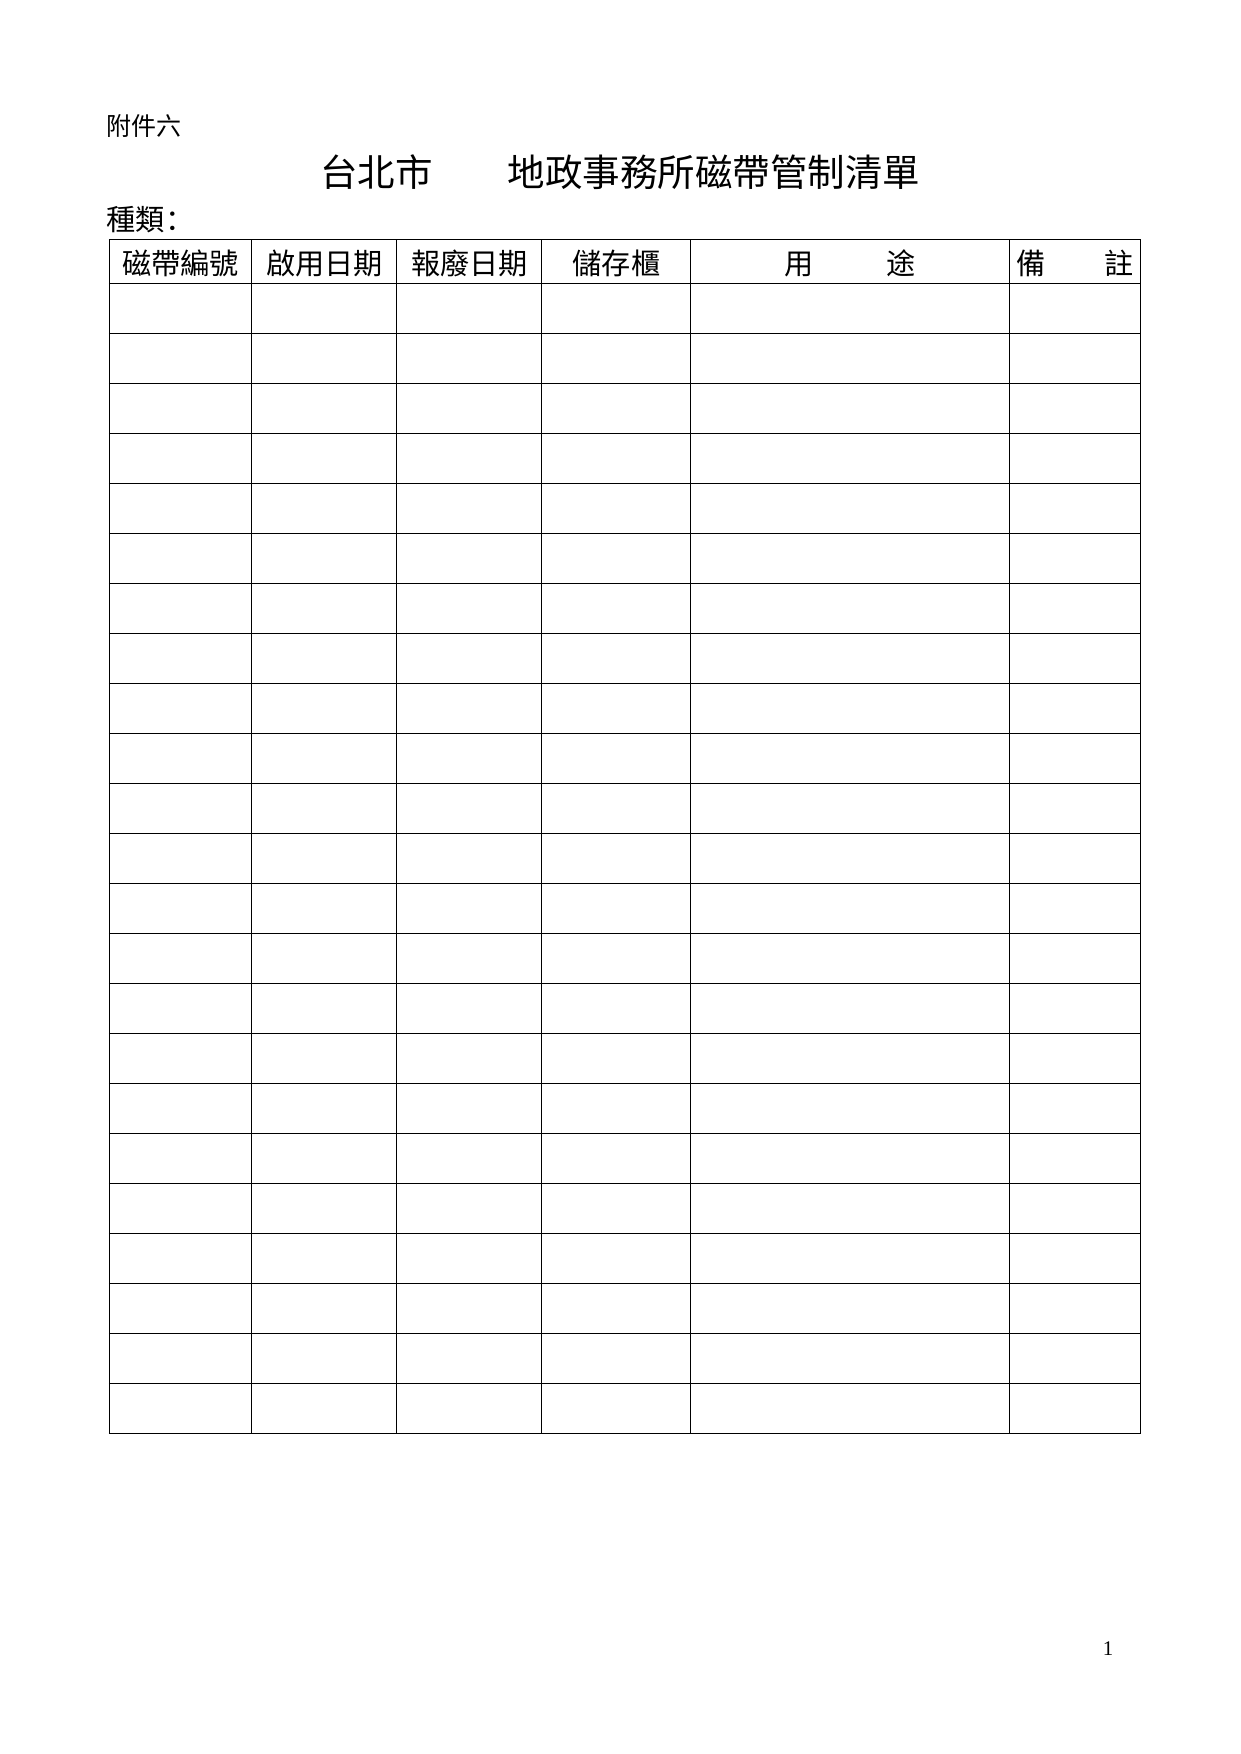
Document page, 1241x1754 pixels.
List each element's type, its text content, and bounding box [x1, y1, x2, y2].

table_cell [397, 1034, 541, 1082]
table_cell [110, 1134, 251, 1182]
table_cell [1010, 1134, 1140, 1182]
table_cell [397, 884, 541, 932]
table_cell [1010, 1384, 1140, 1432]
table_cell [252, 1084, 396, 1132]
table_cell [397, 1134, 541, 1182]
table_cell [252, 834, 396, 882]
table_cell [691, 1034, 1009, 1082]
table_cell [397, 834, 541, 882]
table_cell [691, 534, 1009, 582]
table_cell [1010, 984, 1140, 1032]
table_cell [252, 1334, 396, 1382]
table_cell [542, 934, 690, 982]
table_cell [542, 284, 690, 332]
table_cell [110, 884, 251, 932]
table_cell [397, 1384, 541, 1432]
table_cell [691, 1384, 1009, 1432]
table_cell [691, 584, 1009, 632]
table_header 磁帶編號 [110, 240, 251, 282]
table_header 啟用日期 [252, 240, 396, 282]
table_cell [542, 384, 690, 432]
table_cell [110, 484, 251, 532]
table_cell [397, 734, 541, 782]
table_cell [691, 284, 1009, 332]
table_cell [542, 1134, 690, 1182]
table_cell [542, 484, 690, 532]
table_cell [1010, 1084, 1140, 1132]
table_cell [691, 984, 1009, 1032]
table_cell [691, 1334, 1009, 1382]
table_cell [691, 634, 1009, 682]
table_cell [691, 834, 1009, 882]
table_cell [110, 834, 251, 882]
table_cell [397, 984, 541, 1032]
table_cell [691, 884, 1009, 932]
table_cell [397, 384, 541, 432]
table_cell [252, 1284, 396, 1332]
table_cell [542, 784, 690, 832]
table_cell [691, 934, 1009, 982]
table_cell [1010, 784, 1140, 832]
table_cell [110, 1284, 251, 1332]
table_cell [397, 1084, 541, 1132]
table_cell [252, 1134, 396, 1182]
table_cell [691, 734, 1009, 782]
table_cell [1010, 834, 1140, 882]
table_cell [110, 284, 251, 332]
table_cell [252, 784, 396, 832]
table_cell [252, 1384, 396, 1432]
table_cell [1010, 1184, 1140, 1232]
table_cell [252, 384, 396, 432]
table_cell [1010, 884, 1140, 932]
table_cell [542, 1384, 690, 1432]
table_cell [542, 984, 690, 1032]
table_cell [542, 1284, 690, 1332]
table_cell [110, 1384, 251, 1432]
table_cell [542, 434, 690, 482]
table_cell [1010, 1234, 1140, 1282]
table_header 用 途 [691, 240, 1009, 282]
table_cell [110, 584, 251, 632]
table_cell [252, 934, 396, 982]
table_cell [691, 384, 1009, 432]
table_cell [397, 434, 541, 482]
table_cell [542, 534, 690, 582]
table_cell [691, 334, 1009, 382]
table_cell [1010, 684, 1140, 732]
table_cell [397, 684, 541, 732]
table_cell [542, 1034, 690, 1082]
table_cell [542, 734, 690, 782]
table_cell [542, 584, 690, 632]
table_cell [110, 734, 251, 782]
table_header 儲存櫃 [542, 240, 690, 282]
table_cell [542, 634, 690, 682]
table_cell [252, 884, 396, 932]
table_cell [397, 284, 541, 332]
table_cell [691, 434, 1009, 482]
table_cell [110, 684, 251, 732]
table_cell [542, 834, 690, 882]
table_cell [252, 634, 396, 682]
table_cell [110, 1084, 251, 1132]
table_cell [252, 984, 396, 1032]
table_cell [110, 434, 251, 482]
table_cell [1010, 934, 1140, 982]
table_cell [252, 1034, 396, 1082]
table_cell [252, 1184, 396, 1232]
table_cell [542, 1234, 690, 1282]
table_cell [252, 334, 396, 382]
table_cell [110, 1184, 251, 1232]
table_cell [691, 1284, 1009, 1332]
table_cell [397, 484, 541, 532]
table_cell [691, 484, 1009, 532]
table_cell [1010, 434, 1140, 482]
table_cell [252, 684, 396, 732]
table_cell [691, 1084, 1009, 1132]
table_cell [542, 684, 690, 732]
table_cell [542, 884, 690, 932]
table_cell [691, 1134, 1009, 1182]
table_cell [252, 734, 396, 782]
table_cell [397, 784, 541, 832]
table_cell [252, 434, 396, 482]
table_cell [252, 284, 396, 332]
table_cell [1010, 284, 1140, 332]
table_cell [691, 684, 1009, 732]
table_cell [1010, 534, 1140, 582]
table_cell [542, 1184, 690, 1232]
table_cell [110, 1234, 251, 1282]
table_cell [1010, 584, 1140, 632]
table_cell [110, 784, 251, 832]
table_header 備 註 [1010, 240, 1140, 282]
table_cell [542, 1084, 690, 1132]
table_cell [397, 334, 541, 382]
table_cell [397, 934, 541, 982]
text 台北市 地政事務所磁帶管制清單 [106, 143, 1134, 197]
table_cell [1010, 734, 1140, 782]
table_cell [542, 1334, 690, 1382]
table_cell [1010, 484, 1140, 532]
table_cell [110, 934, 251, 982]
table_cell [1010, 1034, 1140, 1082]
table_cell [110, 1034, 251, 1082]
text 種類： [106, 197, 1134, 239]
table_cell [397, 584, 541, 632]
table_cell [397, 534, 541, 582]
table_cell [542, 334, 690, 382]
table_cell [397, 1334, 541, 1382]
table_cell [110, 984, 251, 1032]
table_cell [252, 1234, 396, 1282]
table_cell [1010, 1334, 1140, 1382]
table_cell [110, 1334, 251, 1382]
table_cell [397, 1184, 541, 1232]
table_header 報廢日期 [397, 240, 541, 282]
table_cell [1010, 634, 1140, 682]
table_cell [1010, 334, 1140, 382]
table_cell [252, 484, 396, 532]
table_cell [397, 634, 541, 682]
table_cell [691, 1234, 1009, 1282]
table_cell [110, 634, 251, 682]
table_cell [252, 584, 396, 632]
table_cell [397, 1284, 541, 1332]
table_cell [1010, 384, 1140, 432]
table_cell [1010, 1284, 1140, 1332]
text 附件六 [106, 106, 1134, 143]
table_cell [110, 334, 251, 382]
table_cell [397, 1234, 541, 1282]
table_cell [110, 534, 251, 582]
table_cell [691, 784, 1009, 832]
table_cell [691, 1184, 1009, 1232]
table_cell [252, 534, 396, 582]
table_cell [110, 384, 251, 432]
